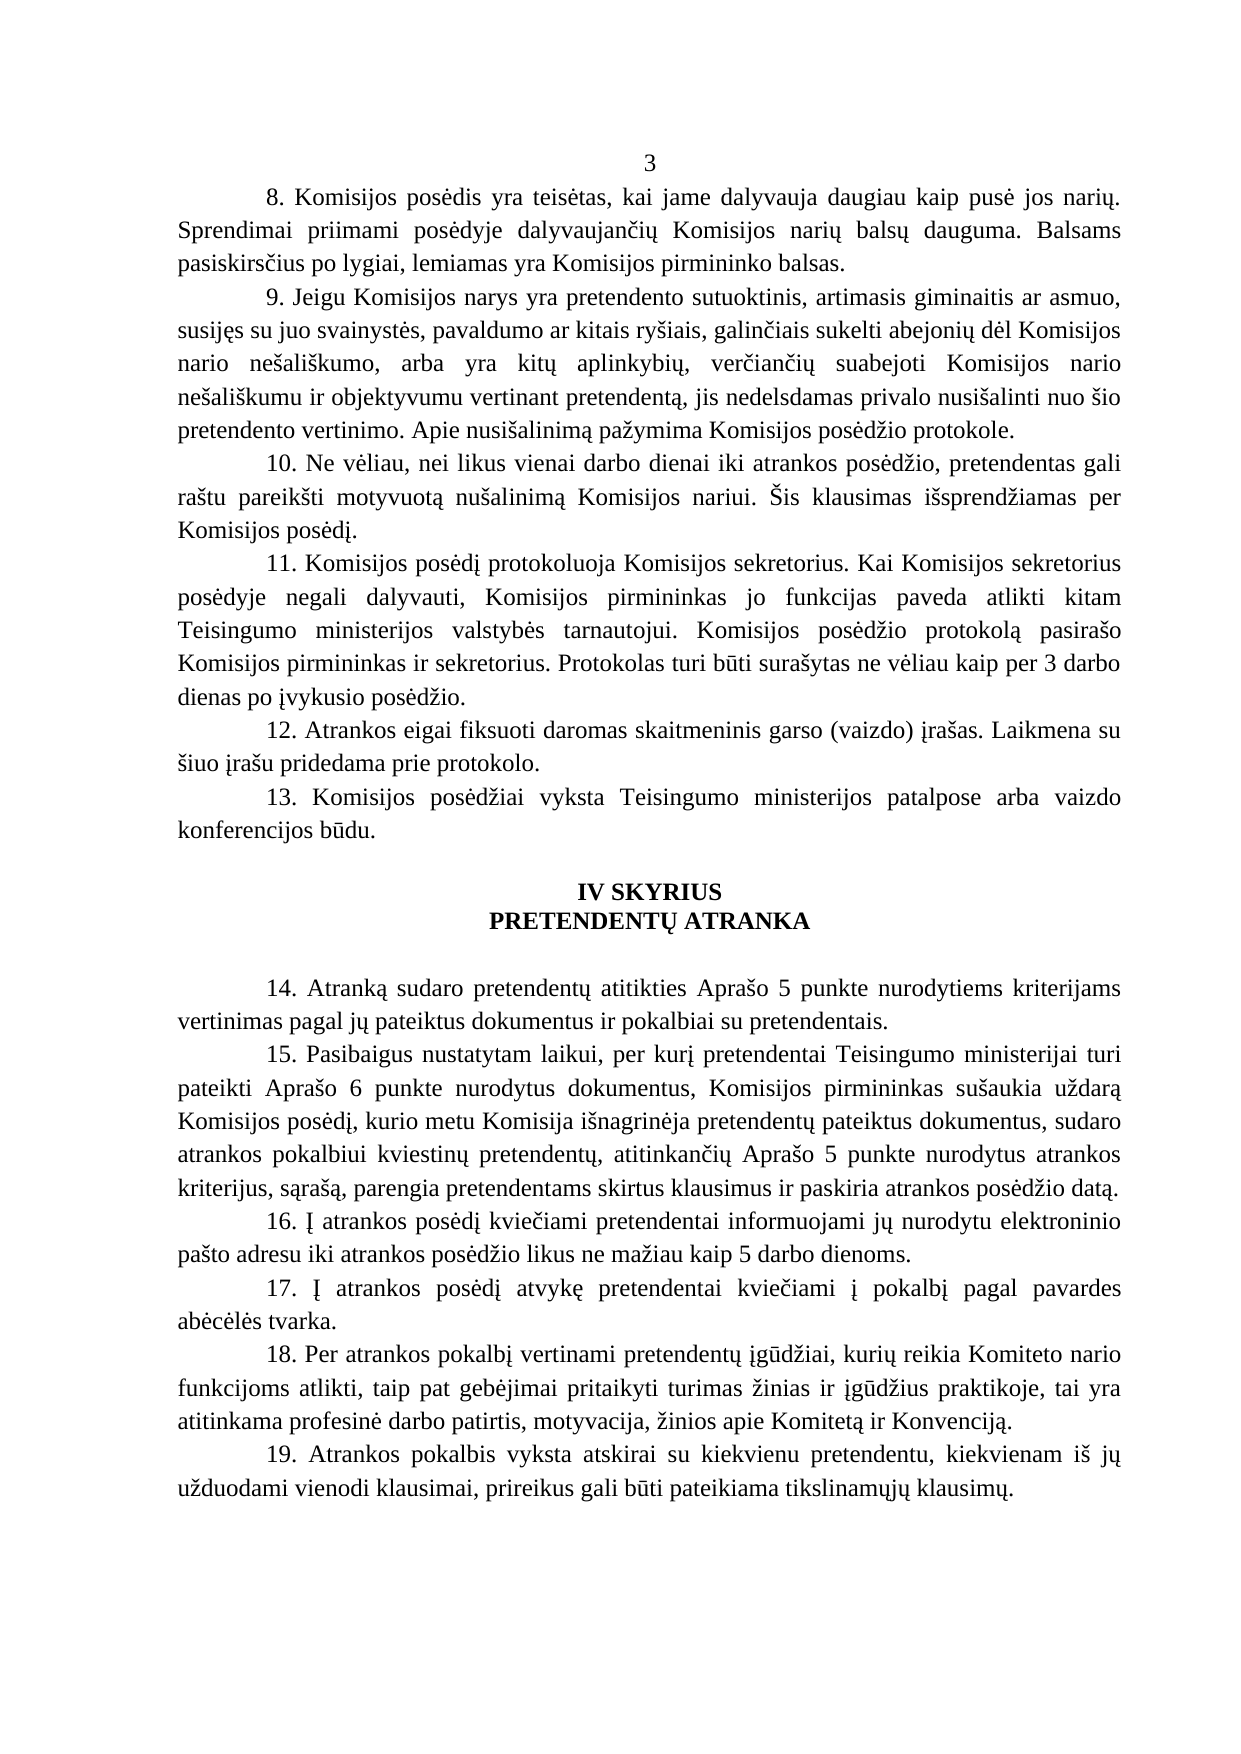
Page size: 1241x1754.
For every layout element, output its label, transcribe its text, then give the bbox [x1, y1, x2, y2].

text 11. Komisijos posėdį protokoluoja Komisijos sekretorius. Kai Komisijos sekretorius posėdyje negali dalyvauti, Komisijos pirmininkas jo funkcijas paveda atlikti kitam Teisingumo ministerijos valstybės tarnautojui. Komisijos posėdžio protokolą pasirašo Komisijos pirmininkas ir sekretorius. Protokolas turi būti surašytas ne vėliau kaip per 3 darbo dienas po įvykusio posėdžio. [177, 544, 1122, 711]
text 16. Į atrankos posėdį kviečiami pretendentai informuojami jų nurodytu elektroninio pašto adresu iki atrankos posėdžio likus ne mažiau kaip 5 darbo dienoms. [177, 1201, 1122, 1268]
text 10. Ne vėliau, nei likus vienai darbo dienai iki atrankos posėdžio, pretendentas gali raštu pareikšti motyvuotą nušalinimą Komisijos nariui. Šis klausimas išsprendžiamas per Komisijos posėdį. [177, 444, 1122, 544]
text PRETENDENTŲ ATRANKA [177, 906, 1122, 935]
text 17. Į atrankos posėdį atvykę pretendentai kviečiami į pokalbį pagal pavardes abėcėlės tvarka. [177, 1268, 1122, 1335]
text 15. Pasibaigus nustatytam laikui, per kurį pretendentai Teisingumo ministerijai turi pateikti Aprašo 6 punkte nurodytus dokumentus, Komisijos pirmininkas sušaukia uždarą Komisijos posėdį, kurio metu Komisija išnagrinėja pretendentų pateiktus dokumentus, sudaro atrankos pokalbiui kviestinų pretendentų, atitinkančių Aprašo 5 punkte nurodytus atrankos kriterijus, sąrašą, parengia pretendentams skirtus klausimus ir paskiria atrankos posėdžio datą. [177, 1035, 1122, 1201]
text 12. Atrankos eigai fiksuoti daromas skaitmeninis garso (vaizdo) įrašas. Laikmena su šiuo įrašu pridedama prie protokolo. [177, 711, 1122, 777]
text 14. Atranką sudaro pretendentų atitikties Aprašo 5 punkte nurodytiems kriterijams vertinimas pagal jų pateiktus dokumentus ir pokalbiai su pretendentais. [177, 968, 1122, 1035]
text 13. Komisijos posėdžiai vyksta Teisingumo ministerijos patalpose arba vaizdo konferencijos būdu. [177, 777, 1122, 844]
text 8. Komisijos posėdis yra teisėtas, kai jame dalyvauja daugiau kaip pusė jos narių. Sprendimai priimami posėdyje dalyvaujančių Komisijos narių balsų dauguma. Balsams pasiskirsčius po lygiai, lemiamas yra Komisijos pirmininko balsas. [177, 177, 1122, 277]
text 9. Jeigu Komisijos narys yra pretendento sutuoktinis, artimasis giminaitis ar asmuo, susijęs su juo svainystės, pavaldumo ar kitais ryšiais, galinčiais sukelti abejonių dėl Komisijos nario nešališkumo, arba yra kitų aplinkybių, verčiančių suabejoti Komisijos nario nešališkumu ir objektyvumu vertinant pretendentą, jis nedelsdamas privalo nusišalinti nuo šio pretendento vertinimo. Apie nusišalinimą pažymima Komisijos posėdžio protokole. [177, 277, 1122, 444]
text 19. Atrankos pokalbis vyksta atskirai su kiekvienu pretendentu, kiekvienam iš jų užduodami vienodi klausimai, prireikus gali būti pateikiama tikslinamųjų klausimų. [177, 1435, 1122, 1501]
text IV SKYRIUS [177, 877, 1122, 906]
text 18. Per atrankos pokalbį vertinami pretendentų įgūdžiai, kurių reikia Komiteto nario funkcijoms atlikti, taip pat gebėjimai pritaikyti turimas žinias ir įgūdžius praktikoje, tai yra atitinkama profesinė darbo patirtis, motyvacija, žinios apie Komitetą ir Konvenciją. [177, 1335, 1122, 1435]
